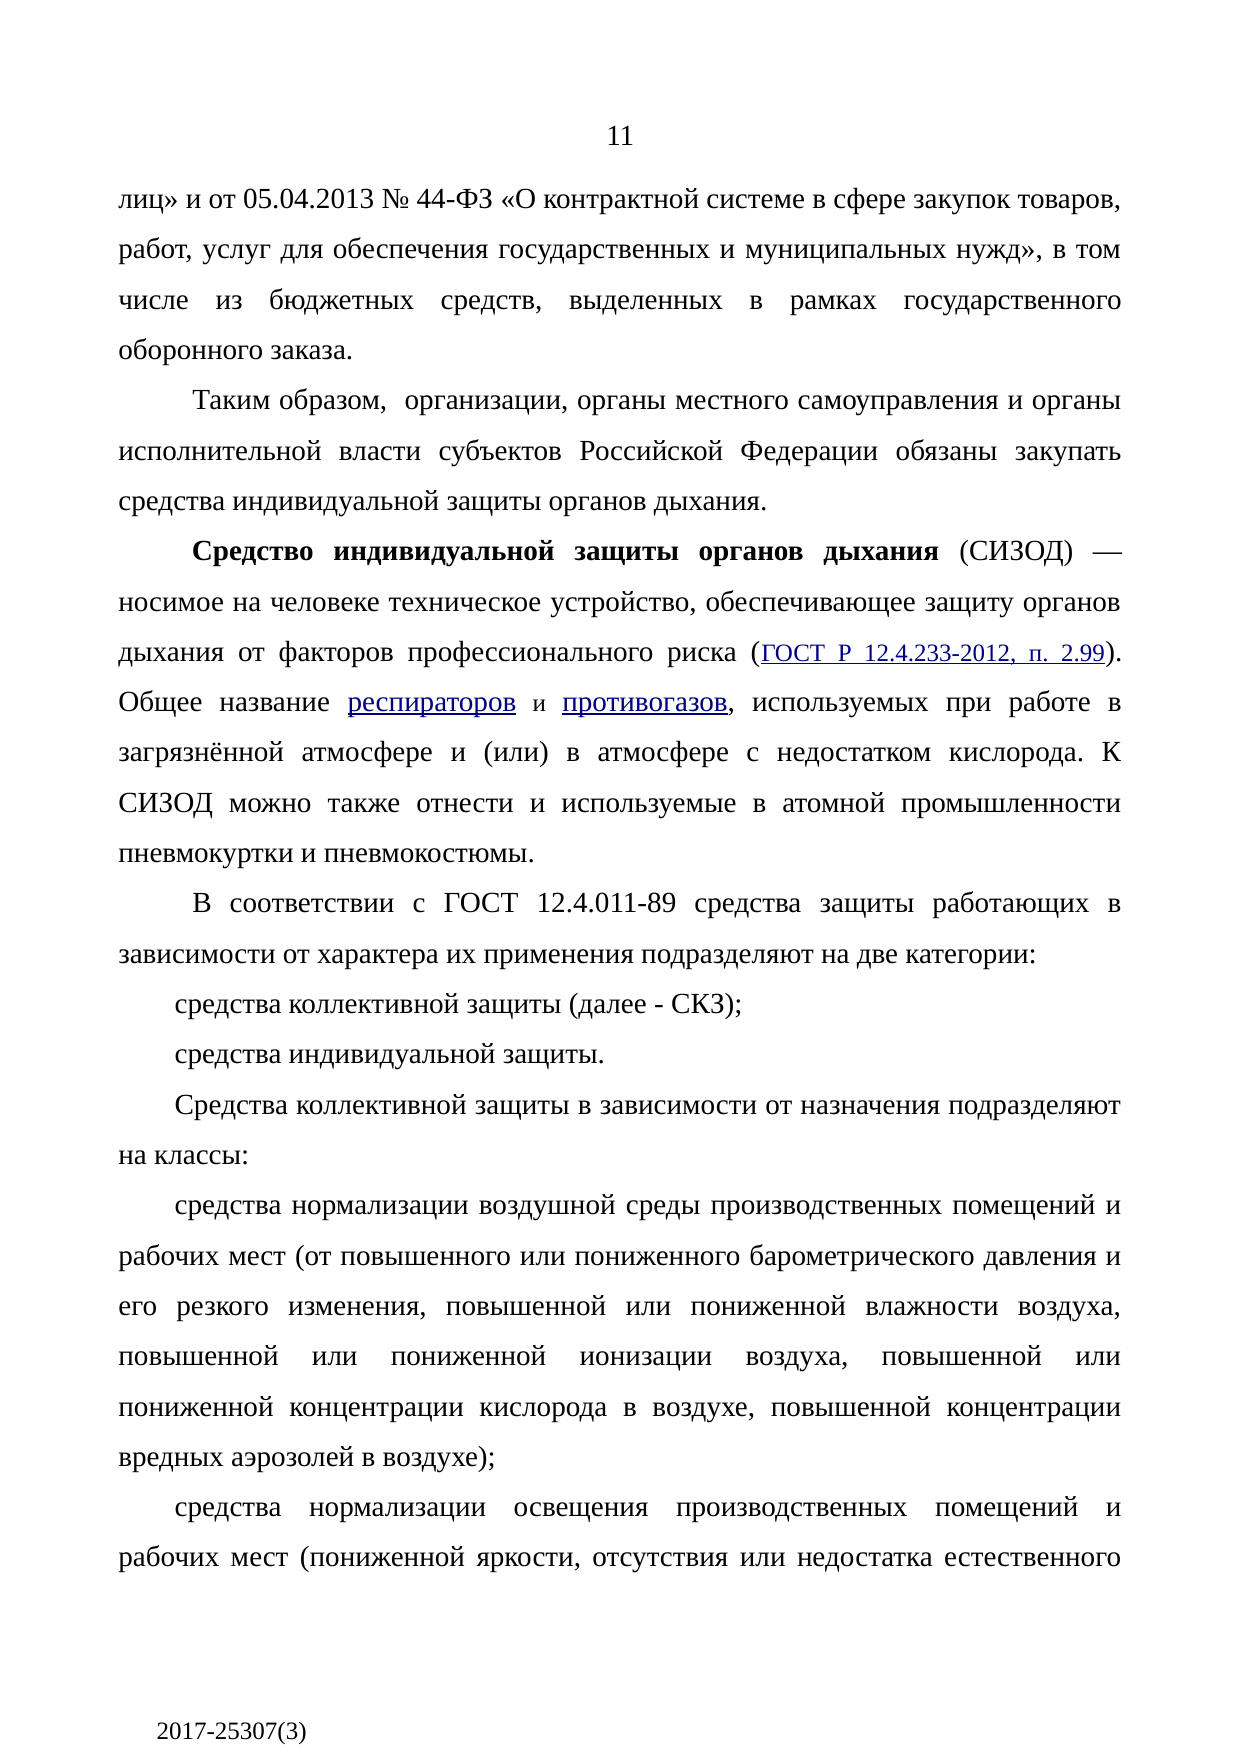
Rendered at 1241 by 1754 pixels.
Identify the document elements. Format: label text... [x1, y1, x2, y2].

text Средства коллективной защиты в зависимости от назначения подразделяют на классы: [118, 1087, 1122, 1171]
text средства индивидуальной защиты. [118, 1036, 1122, 1070]
text Таким образом, организации, органы местного самоуправления и органы исполнительной власти субъектов Российской Федерации обязаны закупать средства индивидуальной защиты органов дыхания. [118, 382, 1122, 517]
text средства коллективной защиты (далее - СКЗ); [118, 986, 1122, 1020]
text лиц» и от 05.04.2013 № 44-ФЗ «О контрактной системе в сфере закупок товаров, работ, услуг для обеспечения государственных и муниципальных нужд», в том числе из бюджетных средств, выделенных в рамках государственного оборонного заказа. [118, 181, 1122, 366]
text Средство индивидуальной защиты органов дыхания (СИЗОД) — носимое на человеке техническое устройство, обеспечивающее защиту органов дыхания от факторов профессионального риска (ГОСТ Р 12.4.233-2012, п. 2.99). Общее название респираторов и противогазов, используемых при работе в загрязнённой атмосфере и (или) в атмосфере с недостатком кислорода. К СИЗОД можно также отнести и используемые в атомной промышленности пневмокуртки и пневмокостюмы. [118, 533, 1122, 869]
text средства нормализации освещения производственных помещений и рабочих мест (пониженной яркости, отсутствия или недостатка естественного [118, 1489, 1122, 1573]
text средства нормализации воздушной среды производственных помещений и рабочих мест (от повышенного или пониженного барометрического давления и его резкого изменения, повышенной или пониженной влажности воздуха, повышенной или пониженной ионизации воздуха, повышенной или пониженной концентрации кислорода в воздухе, повышенной концентрации вредных аэрозолей в воздухе); [118, 1187, 1122, 1472]
text В соответствии с ГОСТ 12.4.011-89 средства защиты работающих в зависимости от характера их применения подразделяют на две категории: [118, 886, 1122, 969]
